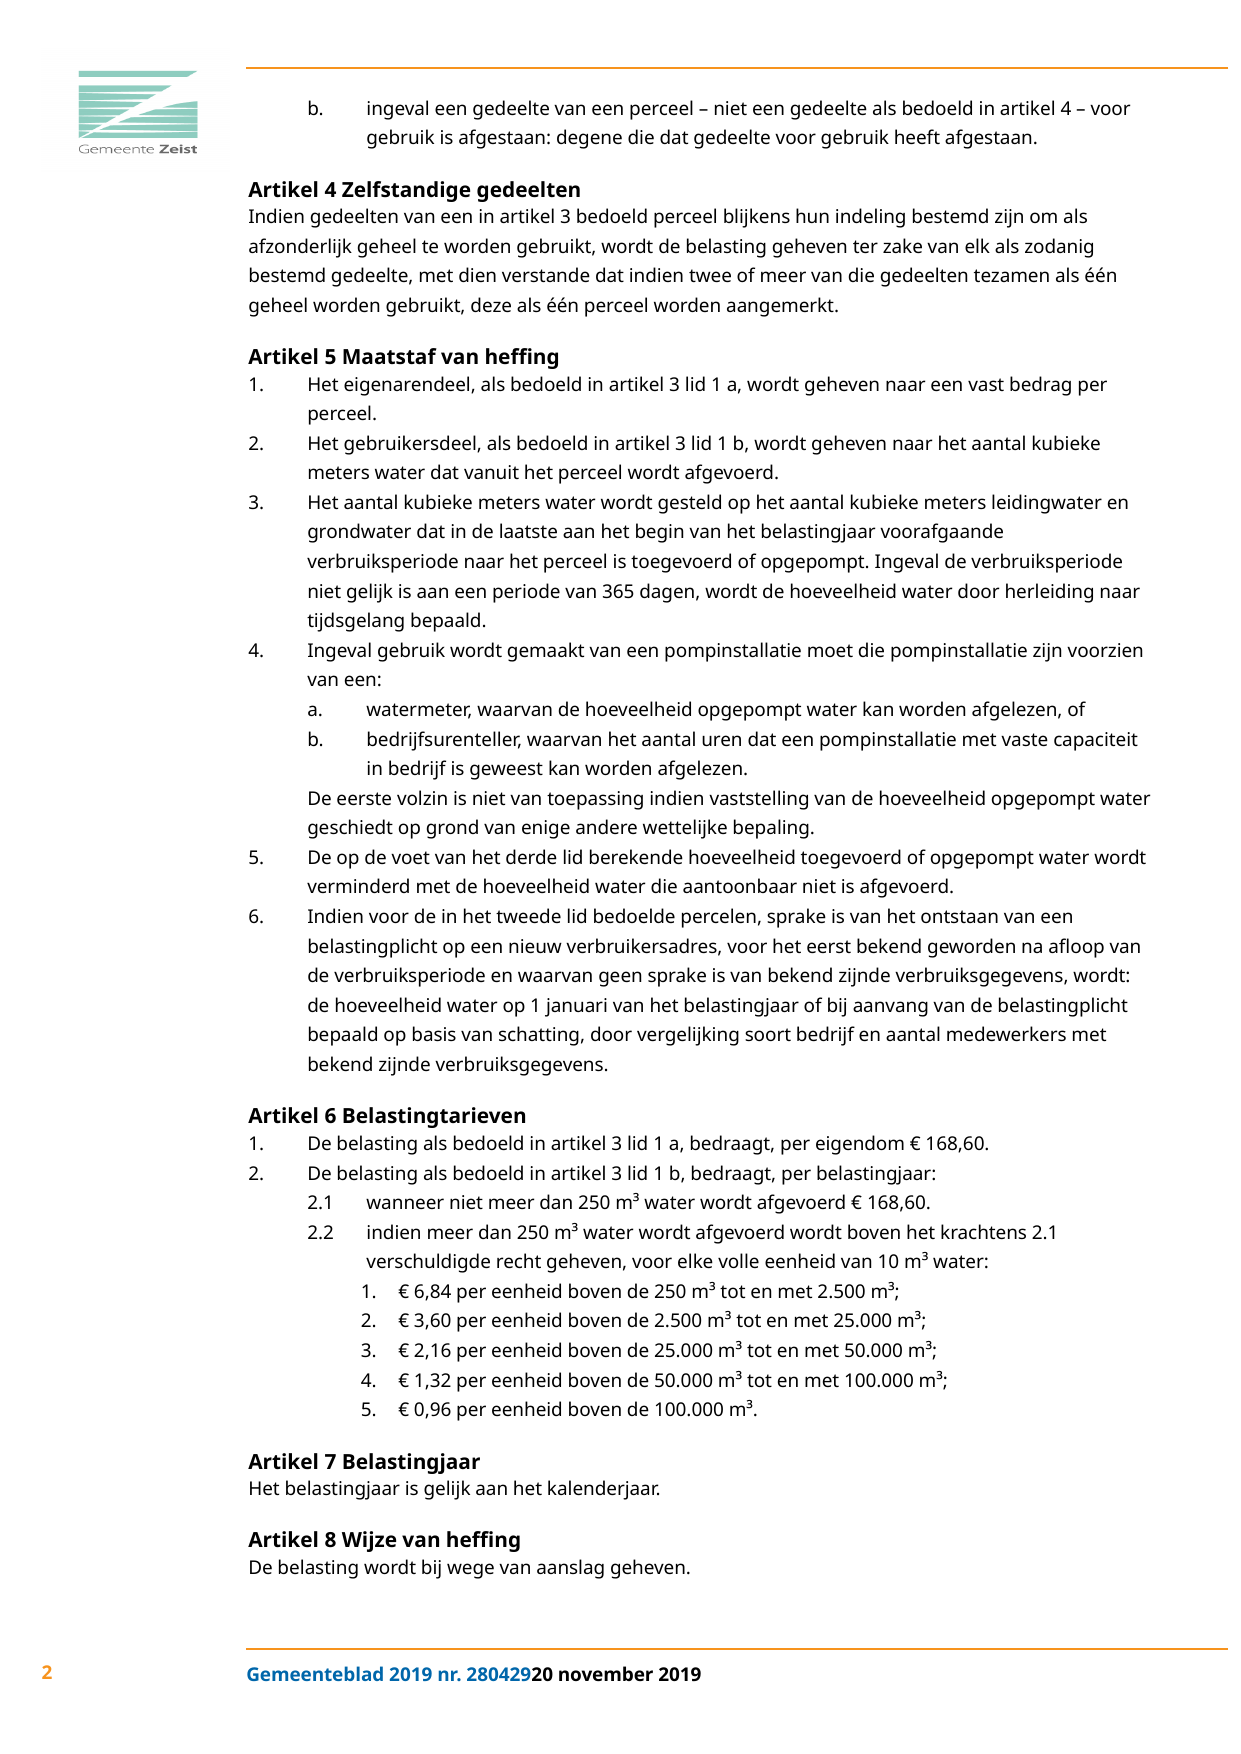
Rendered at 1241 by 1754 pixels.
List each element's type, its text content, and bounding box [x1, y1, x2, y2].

text Artikel 5 Maatstaf van heffing [248, 342, 1152, 371]
text Artikel 8 Wijze van heffing [248, 1526, 1152, 1554]
list € 6,84 per eenheid boven de 250 m³ tot en met 2.500 m³; [361, 1278, 1152, 1304]
list Ingeval gebruik wordt gemaakt van een pompinstallatie moet die pompinstallatie zijn voorzien van een: [248, 637, 1152, 692]
list Indien voor de in het tweede lid bedoelde percelen, sprake is van het ontstaan van een belastingplicht op een nieuw verbruikersadres, voor het eerst bekend geworden na afloop van de verbruiksperiode en waarvan geen sprake is van bekend zijnde verbruiksgegevens, wordt: de hoeveelheid water op 1 januari van het belastingjaar of bij aanvang van de belastingplicht bepaald op basis van schatting, door vergelijking soort bedrijf en aantal medewerkers met bekend zijnde verbruiksgegevens. [248, 903, 1152, 1077]
text Artikel 7 Belastingjaar [248, 1447, 1152, 1475]
list De belasting als bedoeld in artikel 3 lid 1 b, bedraagt, per belastingjaar: [248, 1160, 1152, 1185]
list De eerste volzin is niet van toepassing indien vaststelling van de hoeveelheid opgepompt water geschiedt op grond van enige andere wettelijke bepaling. [248, 785, 1152, 840]
picture [41, 47, 231, 172]
list € 2,16 per eenheid boven de 25.000 m³ tot en met 50.000 m³; [361, 1337, 1152, 1363]
list € 1,32 per eenheid boven de 50.000 m³ tot en met 100.000 m³; [361, 1367, 1152, 1392]
text Het belastingjaar is gelijk aan het kalenderjaar. [248, 1475, 1152, 1501]
list indien meer dan 250 m³ water wordt afgevoerd wordt boven het krachtens 2.1 verschuldigde recht geheven, voor elke volle eenheid van 10 m³ water: [307, 1219, 1152, 1274]
list De op de voet van het derde lid berekende hoeveelheid toegevoerd of opgepompt water wordt verminderd met de hoeveelheid water die aantoonbaar niet is afgevoerd. [248, 844, 1152, 899]
text Artikel 6 Belastingtarieven [248, 1102, 1152, 1130]
list De belasting als bedoeld in artikel 3 lid 1 a, bedraagt, per eigendom € 168,60. [248, 1130, 1152, 1156]
list € 3,60 per eenheid boven de 2.500 m³ tot en met 25.000 m³; [361, 1308, 1152, 1333]
list Het aantal kubieke meters water wordt gesteld op het aantal kubieke meters leidingwater en grondwater dat in de laatste aan het begin van het belastingjaar voorafgaande verbruiksperiode naar het perceel is toegevoerd of opgepompt. Ingeval de verbruiksperiode niet gelijk is aan een periode van 365 dagen, wordt de hoeveelheid water door herleiding naar tijdsgelang bepaald. [248, 489, 1152, 633]
list Het gebruikersdeel, als bedoeld in artikel 3 lid 1 b, wordt geheven naar het aantal kubieke meters water dat vanuit het perceel wordt afgevoerd. [248, 430, 1152, 485]
list Het eigenarendeel, als bedoeld in artikel 3 lid 1 a, wordt geheven naar een vast bedrag per perceel. [248, 371, 1152, 426]
text Artikel 4 Zelfstandige gedeelten [248, 175, 1152, 203]
text De belasting wordt bij wege van aanslag geheven. [248, 1554, 1152, 1580]
text Indien gedeelten van een in artikel 3 bedoeld perceel blijkens hun indeling bestemd zijn om als afzonderlijk geheel te worden gebruikt, wordt de belasting geheven ter zake van elk als zodanig bestemd gedeelte, met dien verstande dat indien twee of meer van die gedeelten tezamen als één geheel worden gebruikt, deze als één perceel worden aangemerkt. [248, 203, 1152, 318]
list bedrijfsurenteller, waarvan het aantal uren dat een pompinstallatie met vaste capaciteit in bedrijf is geweest kan worden afgelezen. [307, 726, 1152, 781]
list ingeval een gedeelte van een perceel – niet een gedeelte als bedoeld in artikel 4 – voor gebruik is afgestaan: degene die dat gedeelte voor gebruik heeft afgestaan. [307, 95, 1152, 150]
list € 0,96 per eenheid boven de 100.000 m³. [361, 1396, 1152, 1422]
list watermeter, waarvan de hoeveelheid opgepompt water kan worden afgelezen, of [307, 696, 1152, 722]
list wanneer niet meer dan 250 m³ water wordt afgevoerd € 168,60. [307, 1189, 1152, 1215]
